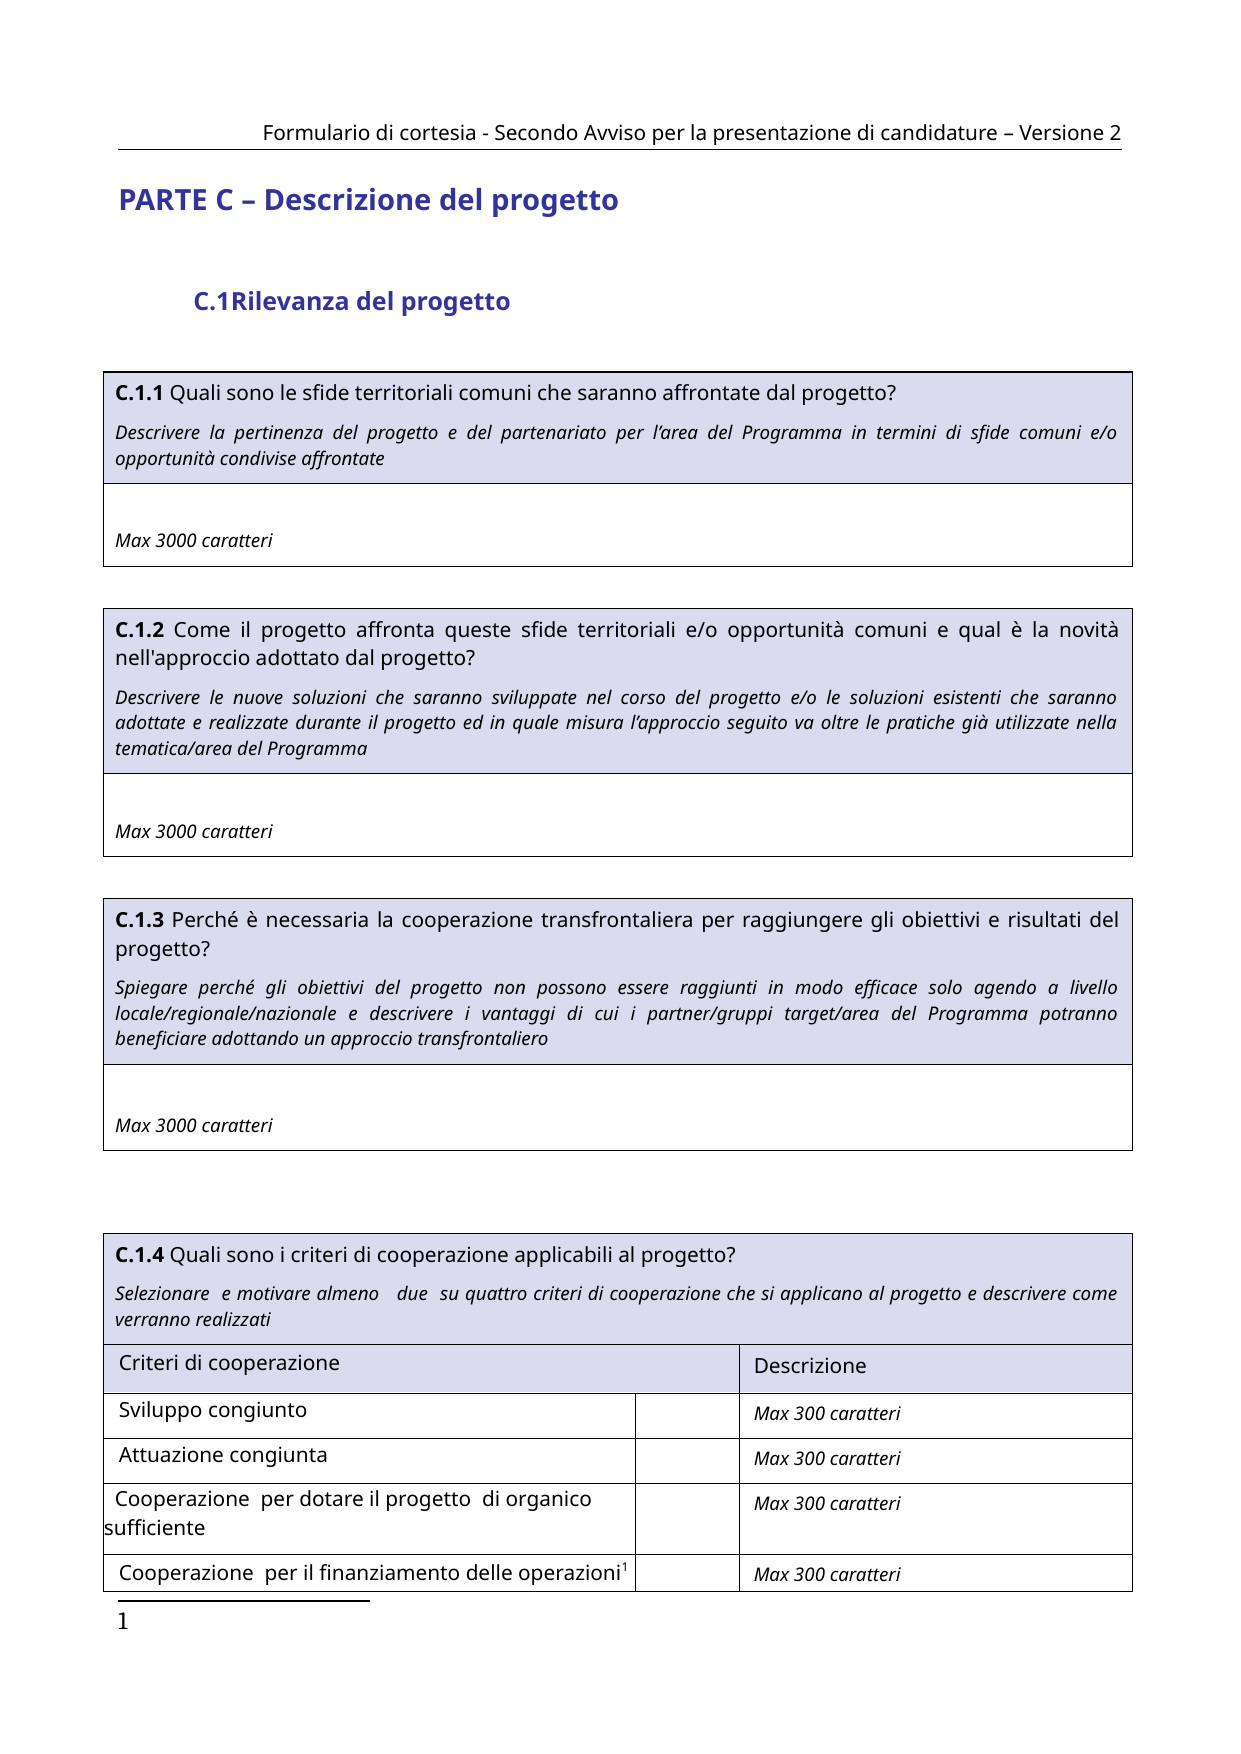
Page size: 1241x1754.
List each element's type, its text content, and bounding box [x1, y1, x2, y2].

table_cell Max 3000 caratteri [104, 1065, 1132, 1150]
table_header C.1.4 Quali sono i criteri di cooperazione applicabili al progetto? Selezionare e motivare almeno due su quattro criteri di cooperazione che si applicano al progetto e descrivere come verranno realizzati [104, 1234, 1132, 1344]
table_cell Cooperazione per dotare il progetto di organico sufficiente [104, 1484, 635, 1553]
table_cell Max 300 caratteri [740, 1484, 1132, 1553]
table_cell Max 300 caratteri [740, 1394, 1132, 1438]
table_cell [636, 1439, 739, 1483]
table_cell Criteri di cooperazione [104, 1345, 739, 1392]
table_cell [636, 1394, 739, 1438]
list Rilevanza del progetto [193, 283, 1122, 318]
table_cell Max 300 caratteri [740, 1439, 1132, 1483]
table_cell Attuazione congiunta [104, 1439, 635, 1483]
table_cell Cooperazione per il finanziamento delle operazioni [104, 1555, 635, 1591]
table_cell Max 300 caratteri [740, 1555, 1132, 1591]
table_cell [636, 1555, 739, 1591]
table_cell Descrizione [740, 1345, 1132, 1392]
table_cell [636, 1484, 739, 1553]
table_header C.1.1 Quali sono le sfide territoriali comuni che saranno affrontate dal progetto? Descrivere la pertinenza del progetto e del partenariato per l’area del Programma in termini di sfide comuni e/o opportunità condivise affrontate [104, 373, 1132, 483]
table_cell Sviluppo congiunto [104, 1394, 635, 1438]
table_cell Max 3000 caratteri [104, 484, 1132, 566]
table_cell Max 3000 caratteri [104, 774, 1132, 856]
text PARTE C – Descrizione del progetto [118, 179, 1122, 219]
table_header C.1.2 Come il progetto affronta queste sfide territoriali e/o opportunità comuni e qual è la novità nell'approccio adottato dal progetto? Descrivere le nuove soluzioni che saranno sviluppate nel corso del progetto e/o le soluzioni esistenti che saranno adottate e realizzate durante il progetto ed in quale misura l’approccio seguito va oltre le pratiche già utilizzate nella tematica/area del Programma [104, 609, 1132, 773]
table_header C.1.3 Perché è necessaria la cooperazione transfrontaliera per raggiungere gli obiettivi e risultati del progetto? Spiegare perché gli obiettivi del progetto non possono essere raggiunti in modo efficace solo agendo a livello locale/regionale/nazionale e descrivere i vantaggi di cui i partner/gruppi target/area del Programma potranno beneficiare adottando un approccio transfrontaliero [104, 899, 1132, 1064]
